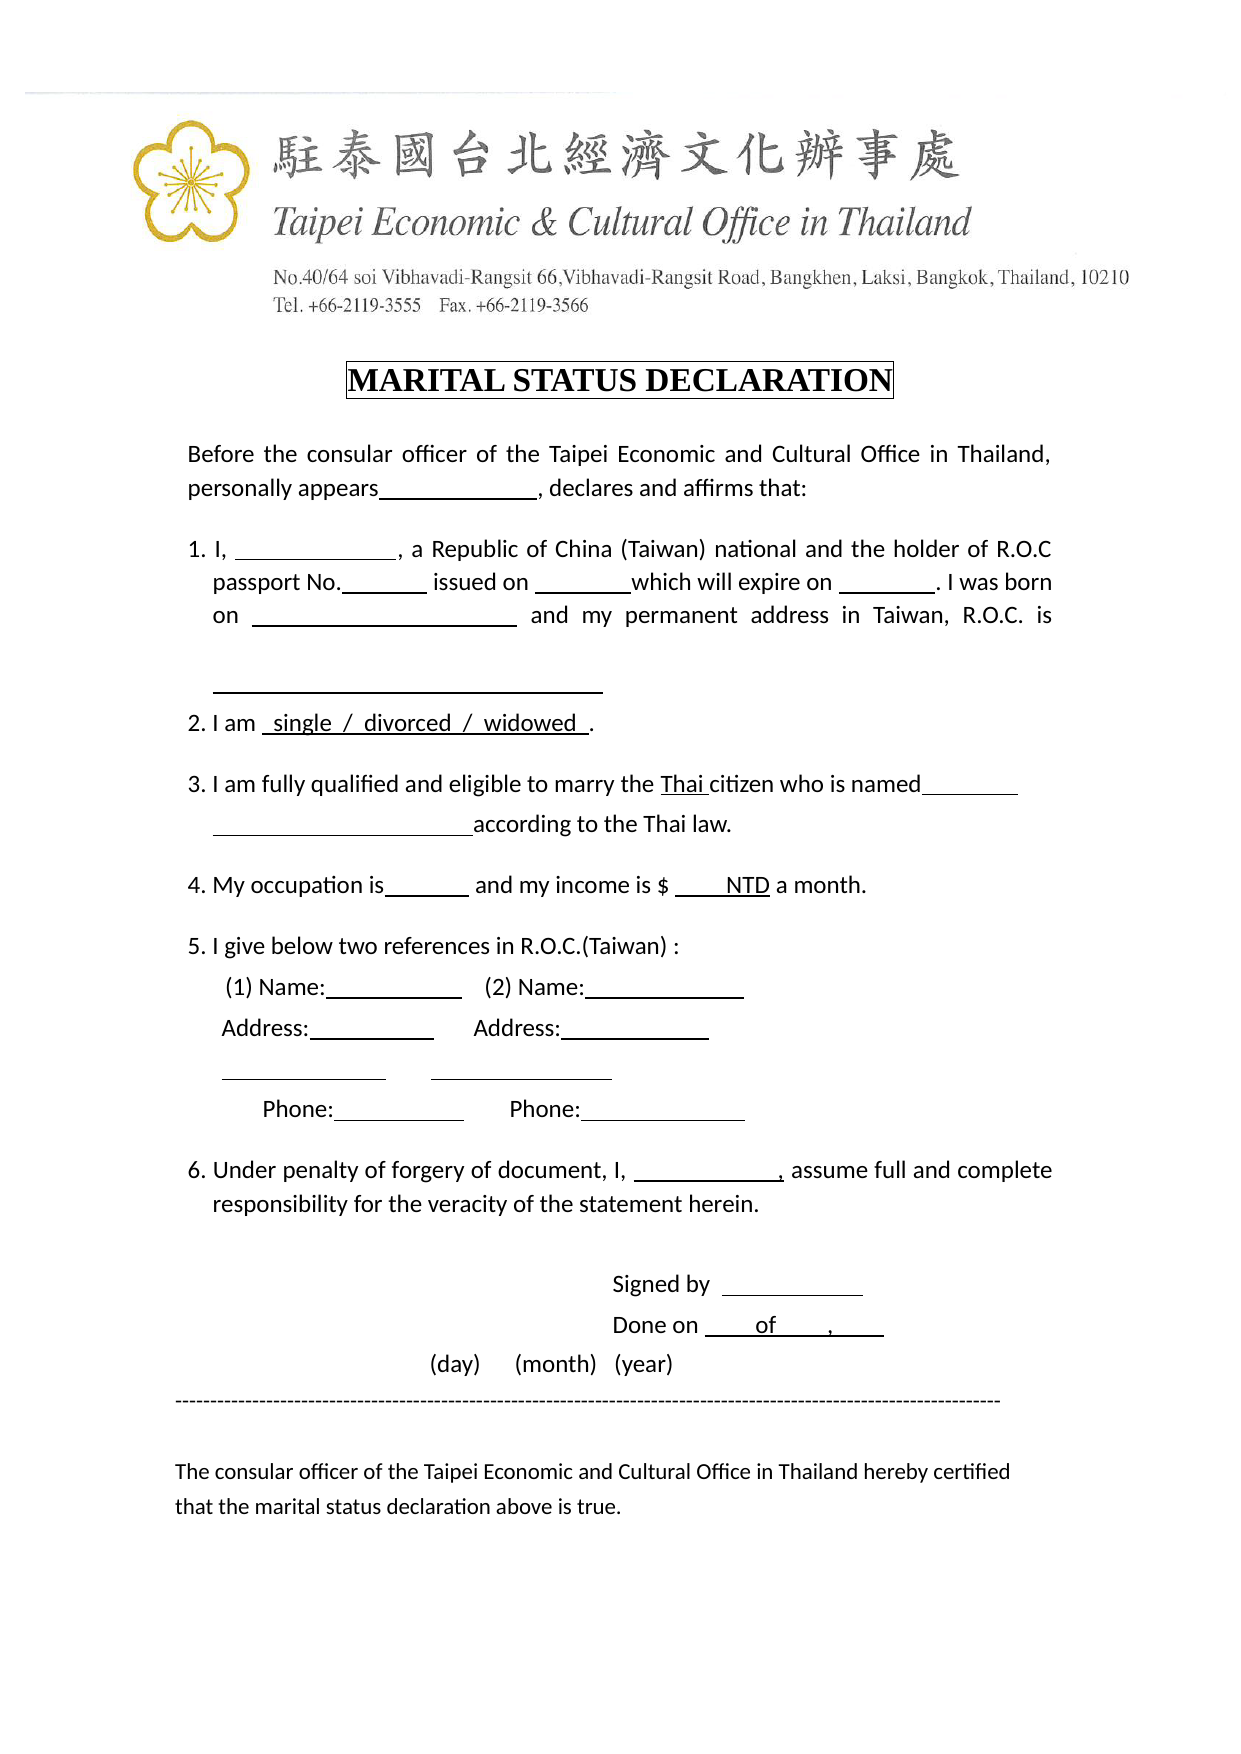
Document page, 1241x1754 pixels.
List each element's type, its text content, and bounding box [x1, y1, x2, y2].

text (1) Name: (2) Name: [187, 969, 1053, 1002]
text [187, 361, 346, 399]
text Address: Address: [187, 1009, 1053, 1043]
text 1. I, , a Republic of China (Taiwan) national and the holder of R.O.C passport No. issued on which will expire on . I was born on and my permanent address in Taiwan, R.O.C. is [187, 530, 1053, 697]
text that the marital status declaration above is true. [175, 1492, 1116, 1520]
text 3. I am fully qualified and eligible to marry the Thai citizen who is named [187, 765, 1053, 799]
text 4. My occupation is and my income is $ NTD a month. [187, 867, 1053, 900]
text Signed by [187, 1266, 1053, 1299]
text Done on of , [187, 1307, 1053, 1340]
text Before the consular officer of the Taipei Economic and Cultural Office in Thailand, personally appears , declares and affirms that: [187, 436, 1053, 503]
text (day) (month) (year) [175, 1348, 1116, 1378]
text 2. I am single / divorced / widowed . [187, 704, 1053, 738]
text 5. I give below two references in R.O.C.(Taiwan) : [187, 928, 1053, 961]
text The consular officer of the Taipei Economic and Cultural Office in Thailand hereby certified [175, 1457, 1116, 1485]
text 6. Under penalty of forgery of document, I, , assume full and complete responsibility for the veracity of the statement herein. [187, 1152, 1053, 1219]
text [894, 361, 1053, 399]
text Phone: Phone: [187, 1091, 1053, 1124]
text ---------------------------------------------------------------------------------------------------------------------- [175, 1386, 1116, 1414]
text according to the Thai law. [187, 806, 1053, 839]
text MARITAL STATUS DECLARATION [347, 362, 893, 398]
